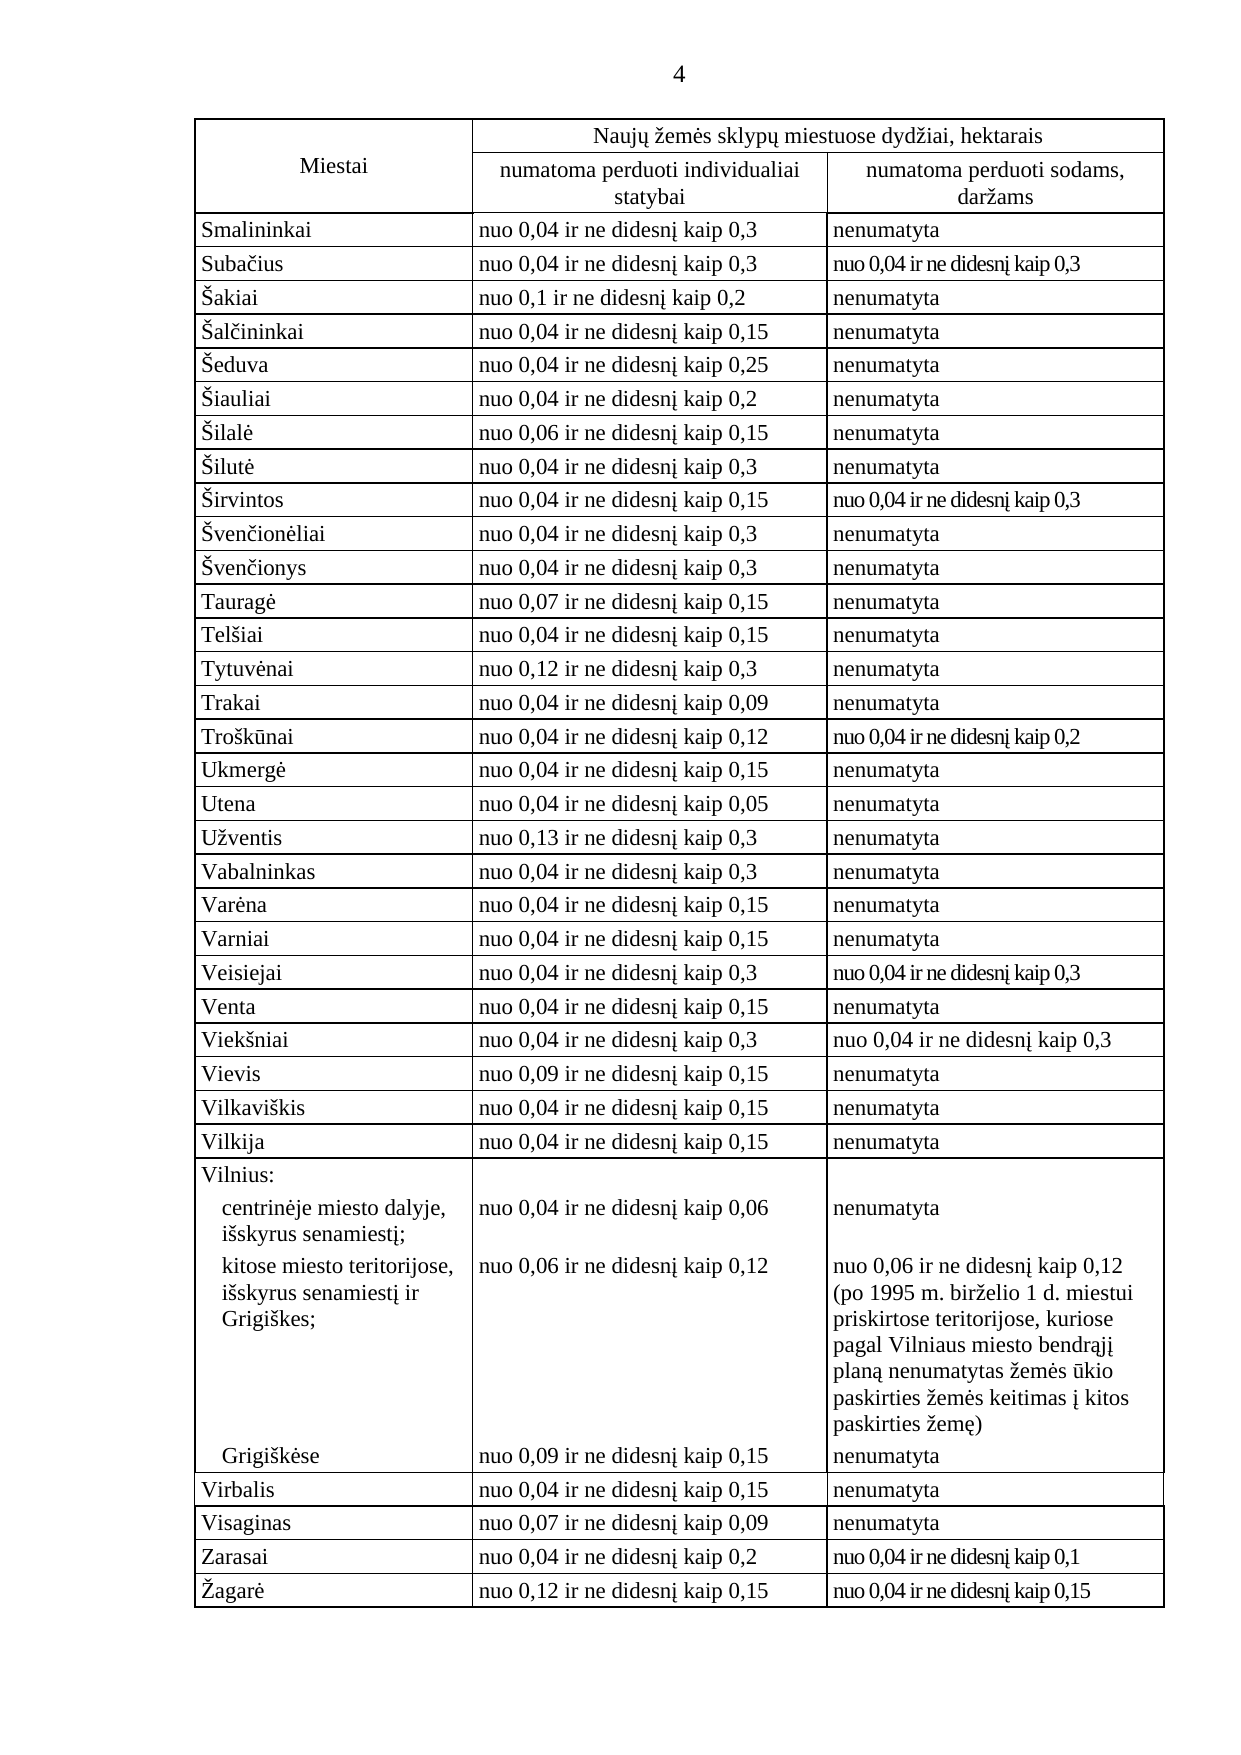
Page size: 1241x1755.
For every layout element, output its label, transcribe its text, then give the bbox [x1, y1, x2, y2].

table_cell nenumatyta [828, 922, 1163, 954]
table_cell Vabalninkas [196, 855, 472, 887]
table_cell [828, 1159, 1163, 1191]
table_cell Tytuvėnai [196, 652, 472, 684]
table_cell nuo 0,06 ir ne didesnį kaip 0,12 [473, 1249, 826, 1439]
table_cell nuo 0,04 ir ne didesnį kaip 0,3 [473, 247, 826, 279]
table_cell nuo 0,06 ir ne didesnį kaip 0,12 (po 1995 m. birželio 1 d. miestui priskirtose teritorijose, kuriose pagal Vilniaus miesto bendrąjį planą nenumatytas žemės ūkio paskirties žemės keitimas į kitos paskirties žemę) [828, 1249, 1163, 1439]
table_cell nuo 0,04 ir ne didesnį kaip 0,3 [473, 551, 826, 583]
table_cell kitose miesto teritorijose, išskyrus senamiestį ir Grigiškes; [196, 1249, 472, 1439]
table_cell nuo 0,04 ir ne didesnį kaip 0,25 [473, 349, 826, 381]
table_header Miestai [196, 120, 472, 212]
table_cell Viekšniai [196, 1024, 472, 1056]
table_cell nenumatyta [828, 416, 1163, 448]
table_cell nuo 0,04 ir ne didesnį kaip 0,15 [473, 754, 826, 786]
table_cell Šakiai [196, 281, 472, 313]
table_cell nuo 0,04 ir ne didesnį kaip 0,15 [473, 1473, 827, 1505]
table_cell nenumatyta [828, 1125, 1163, 1157]
table_cell nenumatyta [828, 619, 1163, 651]
table_cell nuo 0,04 ir ne didesnį kaip 0,3 [828, 956, 1163, 988]
table_cell nuo 0,04 ir ne didesnį kaip 0,15 [473, 1125, 826, 1157]
table_cell nuo 0,04 ir ne didesnį kaip 0,2 [473, 1540, 826, 1572]
table_cell Utena [196, 787, 472, 819]
table_cell Šeduva [196, 349, 472, 381]
table_cell Vilnius: [196, 1159, 472, 1191]
table_cell nuo 0,04 ir ne didesnį kaip 0,3 [473, 956, 826, 988]
table_cell nenumatyta [828, 281, 1163, 313]
table_cell nuo 0,04 ir ne didesnį kaip 0,09 [473, 686, 826, 718]
table_cell nenumatyta [828, 1191, 1163, 1249]
table_cell Virbalis [195, 1473, 472, 1505]
table_cell numatoma perduoti sodams, daržams [828, 153, 1163, 212]
table_cell nenumatyta [828, 214, 1163, 246]
table_cell nuo 0,04 ir ne didesnį kaip 0,3 [828, 247, 1163, 279]
table_cell Troškūnai [196, 720, 472, 752]
table_cell numatoma perduoti individualiai statybai [473, 153, 827, 212]
table_cell Visaginas [196, 1507, 472, 1539]
table_cell nuo 0,1 ir ne didesnį kaip 0,2 [473, 281, 826, 313]
table_cell nuo 0,04 ir ne didesnį kaip 0,06 [473, 1191, 826, 1249]
table_cell nuo 0,09 ir ne didesnį kaip 0,15 [473, 1440, 826, 1472]
table_cell nuo 0,04 ir ne didesnį kaip 0,15 [473, 484, 826, 516]
table_cell nuo 0,04 ir ne didesnį kaip 0,12 [473, 720, 826, 752]
table_cell nuo 0,04 ir ne didesnį kaip 0,3 [473, 450, 826, 482]
table_cell nuo 0,04 ir ne didesnį kaip 0,15 [473, 990, 826, 1022]
table_cell nuo 0,04 ir ne didesnį kaip 0,3 [473, 213, 826, 246]
table_cell nenumatyta [828, 754, 1163, 786]
table_cell nenumatyta [828, 1473, 1163, 1505]
table_cell nuo 0,04 ir ne didesnį kaip 0,3 [828, 484, 1163, 516]
table_cell nuo 0,04 ir ne didesnį kaip 0,3 [473, 517, 826, 549]
table_cell Vilkija [196, 1125, 472, 1157]
table_cell nenumatyta [828, 450, 1163, 482]
table_cell Žagarė [196, 1574, 472, 1606]
table_cell nenumatyta [828, 990, 1163, 1022]
table_cell nuo 0,04 ir ne didesnį kaip 0,3 [473, 1024, 826, 1056]
table_cell nuo 0,04 ir ne didesnį kaip 0,15 [473, 619, 826, 651]
table_cell Ukmergė [196, 754, 472, 786]
table_cell nenumatyta [828, 551, 1163, 583]
table_cell nuo 0,07 ir ne didesnį kaip 0,15 [473, 585, 826, 617]
table_cell Vievis [196, 1057, 472, 1089]
table_cell Tauragė [196, 585, 472, 617]
table_cell nuo 0,04 ir ne didesnį kaip 0,15 [473, 315, 826, 347]
table_cell Vilkaviškis [196, 1091, 472, 1123]
table_cell nenumatyta [828, 1507, 1163, 1539]
table_cell Telšiai [196, 619, 472, 651]
table_cell nuo 0,04 ir ne didesnį kaip 0,2 [473, 382, 826, 414]
table_cell nuo 0,06 ir ne didesnį kaip 0,15 [473, 416, 826, 448]
table_cell Švenčionys [196, 551, 472, 583]
table_cell nuo 0,13 ir ne didesnį kaip 0,3 [473, 821, 826, 853]
table_cell nuo 0,12 ir ne didesnį kaip 0,3 [473, 652, 826, 684]
table_cell Trakai [196, 686, 472, 718]
table_cell nuo 0,04 ir ne didesnį kaip 0,3 [828, 1024, 1163, 1056]
table_cell nuo 0,07 ir ne didesnį kaip 0,09 [473, 1507, 826, 1539]
table_cell nuo 0,04 ir ne didesnį kaip 0,15 [828, 1574, 1163, 1606]
table_cell Smalininkai [196, 214, 472, 246]
table_cell Šilutė [196, 450, 472, 482]
table_cell nenumatyta [828, 855, 1163, 887]
table_header Naujų žemės sklypų miestuose dydžiai, hektarais [473, 120, 1163, 152]
table_cell Šilalė [196, 416, 472, 448]
table_cell Širvintos [196, 484, 472, 516]
table_cell nuo 0,04 ir ne didesnį kaip 0,15 [473, 889, 826, 921]
table_cell nenumatyta [828, 787, 1163, 819]
table_cell Užventis [196, 821, 472, 853]
table_cell nenumatyta [828, 382, 1163, 414]
table_cell nuo 0,12 ir ne didesnį kaip 0,15 [473, 1574, 826, 1606]
table_cell nuo 0,04 ir ne didesnį kaip 0,15 [473, 1091, 826, 1123]
table_cell nuo 0,04 ir ne didesnį kaip 0,2 [828, 720, 1163, 752]
table_cell nenumatyta [828, 889, 1163, 921]
table_cell Zarasai [196, 1540, 472, 1572]
table_cell nenumatyta [828, 517, 1163, 549]
table_cell nenumatyta [828, 349, 1163, 381]
table_cell Šiauliai [196, 382, 472, 414]
table_cell Švenčionėliai [196, 517, 472, 549]
table_cell nuo 0,04 ir ne didesnį kaip 0,15 [473, 922, 826, 954]
table_cell nenumatyta [828, 585, 1163, 617]
table_cell nuo 0,04 ir ne didesnį kaip 0,05 [473, 787, 826, 819]
table_cell Subačius [196, 247, 472, 279]
table_cell Varėna [196, 889, 472, 921]
table_cell [473, 1159, 826, 1191]
table_cell Venta [196, 990, 472, 1022]
table_cell nenumatyta [828, 686, 1163, 718]
table_cell Varniai [196, 922, 472, 954]
table_cell Grigiškėse [196, 1440, 472, 1472]
table_cell nenumatyta [828, 315, 1163, 347]
table_cell centrinėje miesto dalyje, išskyrus senamiestį; [196, 1191, 472, 1249]
table_cell nenumatyta [828, 652, 1163, 684]
table_cell nenumatyta [828, 1057, 1163, 1089]
table_cell Šalčininkai [196, 315, 472, 347]
table_cell nuo 0,09 ir ne didesnį kaip 0,15 [473, 1057, 826, 1089]
table_cell nuo 0,04 ir ne didesnį kaip 0,3 [473, 855, 826, 887]
table_cell nenumatyta [828, 821, 1163, 853]
table_cell Veisiejai [196, 956, 472, 988]
table_cell nuo 0,04 ir ne didesnį kaip 0,1 [828, 1540, 1163, 1572]
table_cell nenumatyta [828, 1440, 1163, 1472]
table_cell nenumatyta [828, 1091, 1163, 1123]
